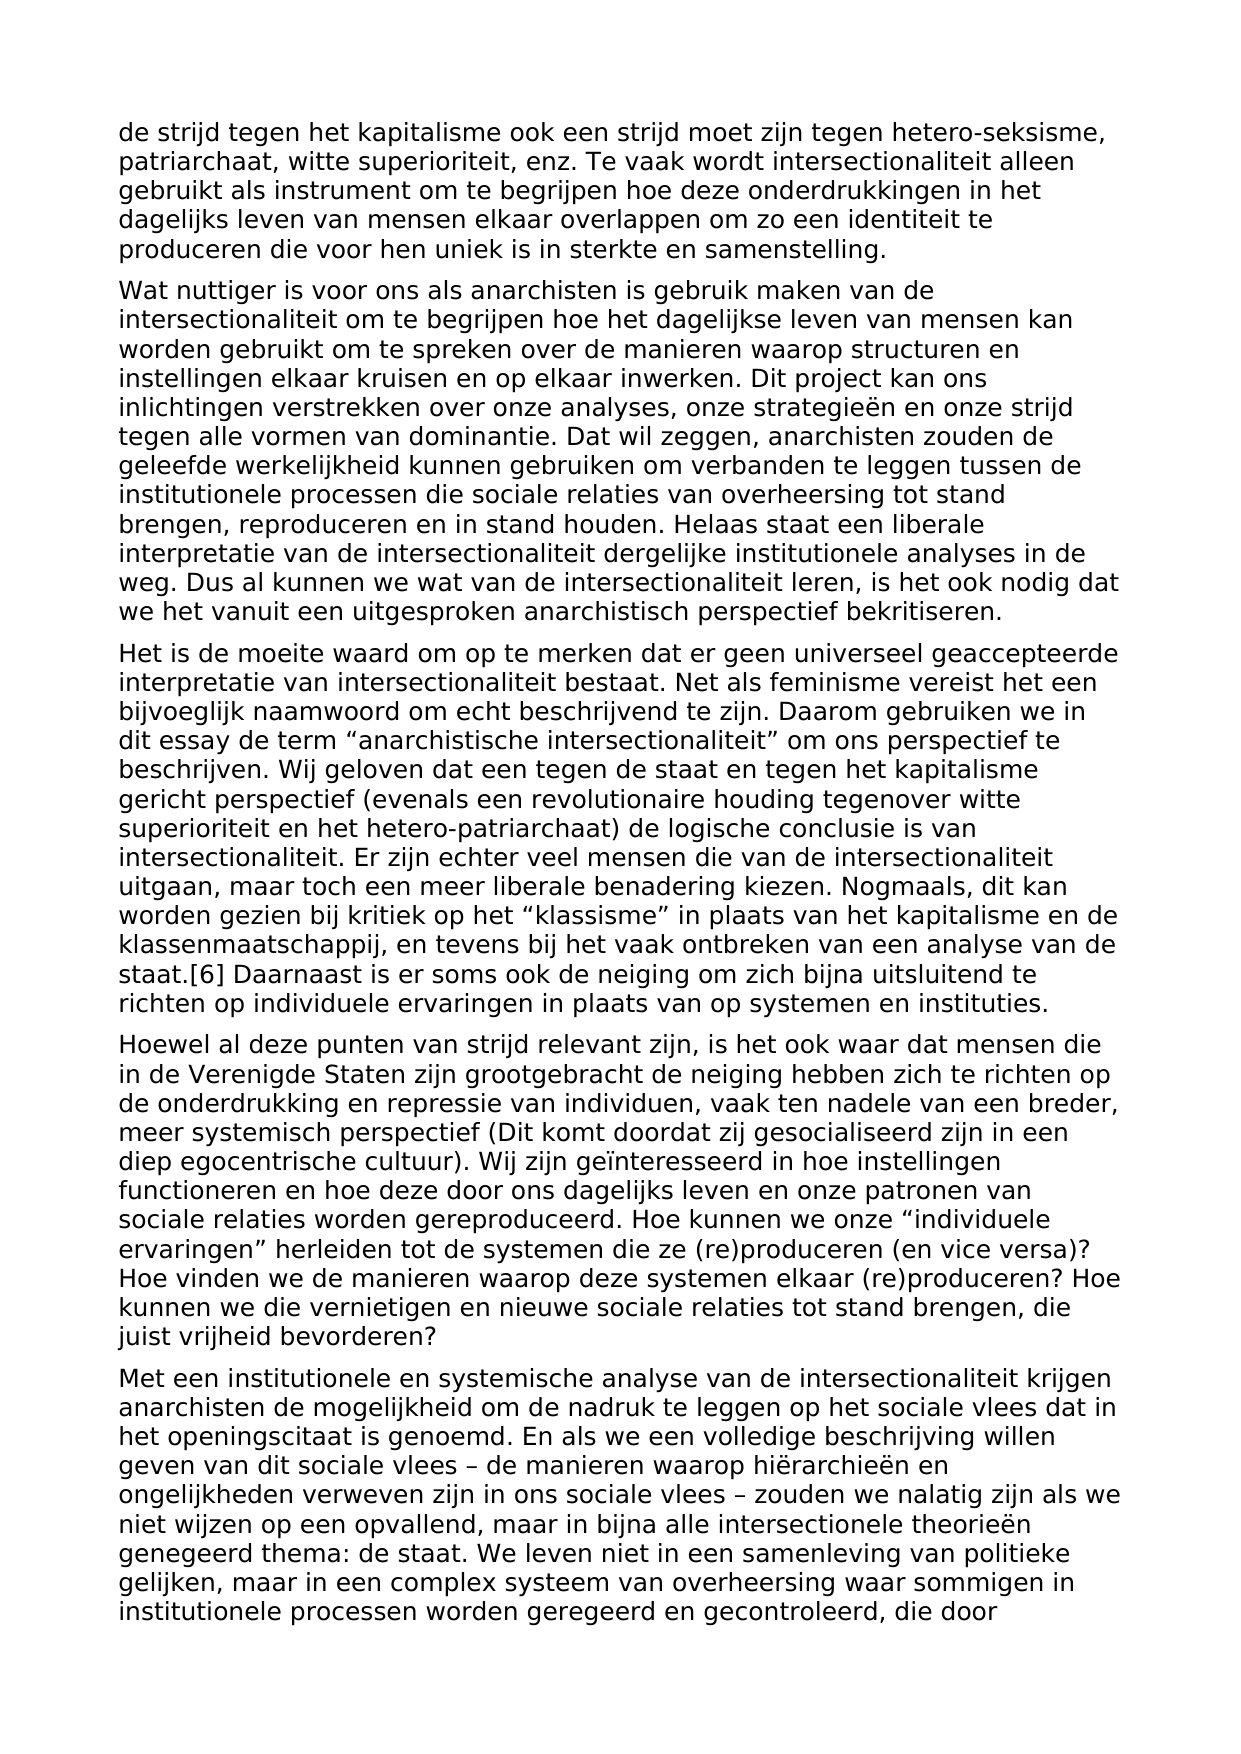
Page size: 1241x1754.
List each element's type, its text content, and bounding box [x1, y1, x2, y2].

text Wat nuttiger is voor ons als anarchisten is gebruik maken van de intersectionaliteit om te begrijpen hoe het dagelijkse leven van mensen kan worden gebruikt om te spreken over de manieren waarop structuren en instellingen elkaar kruisen en op elkaar inwerken. Dit project kan ons inlichtingen verstrekken over onze analyses, onze strategieën en onze strijd tegen alle vormen van dominantie. Dat wil zeggen, anarchisten zouden de geleefde werkelijkheid kunnen gebruiken om verbanden te leggen tussen de institutionele processen die sociale relaties van overheersing tot stand brengen, reproduceren en in stand houden. Helaas staat een liberale interpretatie van de intersectionaliteit dergelijke institutionele analyses in de weg. Dus al kunnen we wat van de intersectionaliteit leren, is het ook nodig dat we het vanuit een uitgesproken anarchistisch perspectief bekritiseren. [118, 276, 1122, 626]
text de strijd tegen het kapitalisme ook een strijd moet zijn tegen hetero-seksisme, patriarchaat, witte superioriteit, enz. Te vaak wordt intersectionaliteit alleen gebruikt als instrument om te begrijpen hoe deze onderdrukkingen in het dagelijks leven van mensen elkaar overlappen om zo een identiteit te produceren die voor hen uniek is in sterkte en samenstelling. [118, 118, 1122, 264]
text Hoewel al deze punten van strijd relevant zijn, is het ook waar dat mensen die in de Verenigde Staten zijn grootgebracht de neiging hebben zich te richten op de onderdrukking en repressie van individuen, vaak ten nadele van een breder, meer systemisch perspectief (Dit komt doordat zij gesocialiseerd zijn in een diep egocentrische cultuur). Wij zijn geïnteresseerd in hoe instellingen functioneren en hoe deze door ons dagelijks leven en onze patronen van sociale relaties worden gereproduceerd. Hoe kunnen we onze “individuele ervaringen” herleiden tot de systemen die ze (re)produceren (en vice versa)? Hoe vinden we de manieren waarop deze systemen elkaar (re)produceren? Hoe kunnen we die vernietigen en nieuwe sociale relaties tot stand brengen, die juist vrijheid bevorderen? [118, 1031, 1122, 1351]
text Het is de moeite waard om op te merken dat er geen universeel geaccepteerde interpretatie van intersectionaliteit bestaat. Net als feminisme vereist het een bijvoeglijk naamwoord om echt beschrijvend te zijn. Daarom gebruiken we in dit essay de term “anarchistische intersectionaliteit” om ons perspectief te beschrijven. Wij geloven dat een tegen de staat en tegen het kapitalisme gericht perspectief (evenals een revolutionaire houding tegenover witte superioriteit en het hetero-patriarchaat) de logische conclusie is van intersectionaliteit. Er zijn echter veel mensen die van de intersectionaliteit uitgaan, maar toch een meer liberale benadering kiezen. Nogmaals, dit kan worden gezien bij kritiek op het “klassisme” in plaats van het kapitalisme en de klassenmaatschappij, en tevens bij het vaak ontbreken van een analyse van de staat.[6] Daarnaast is er soms ook de neiging om zich bijna uitsluitend te richten op individuele ervaringen in plaats van op systemen en instituties. [118, 639, 1122, 1018]
text Met een institutionele en systemische analyse van de intersectionaliteit krijgen anarchisten de mogelijkheid om de nadruk te leggen op het sociale vlees dat in het openingscitaat is genoemd. En als we een volledige beschrijving willen geven van dit sociale vlees – de manieren waarop hiërarchieën en ongelijkheden verweven zijn in ons sociale vlees – zouden we nalatig zijn als we niet wijzen op een opvallend, maar in bijna alle intersectionele theorieën genegeerd thema: de staat. We leven niet in een samenleving van politieke gelijken, maar in een complex systeem van overheersing waar sommigen in institutionele processen worden geregeerd en gecontroleerd, die door [118, 1364, 1122, 1626]
